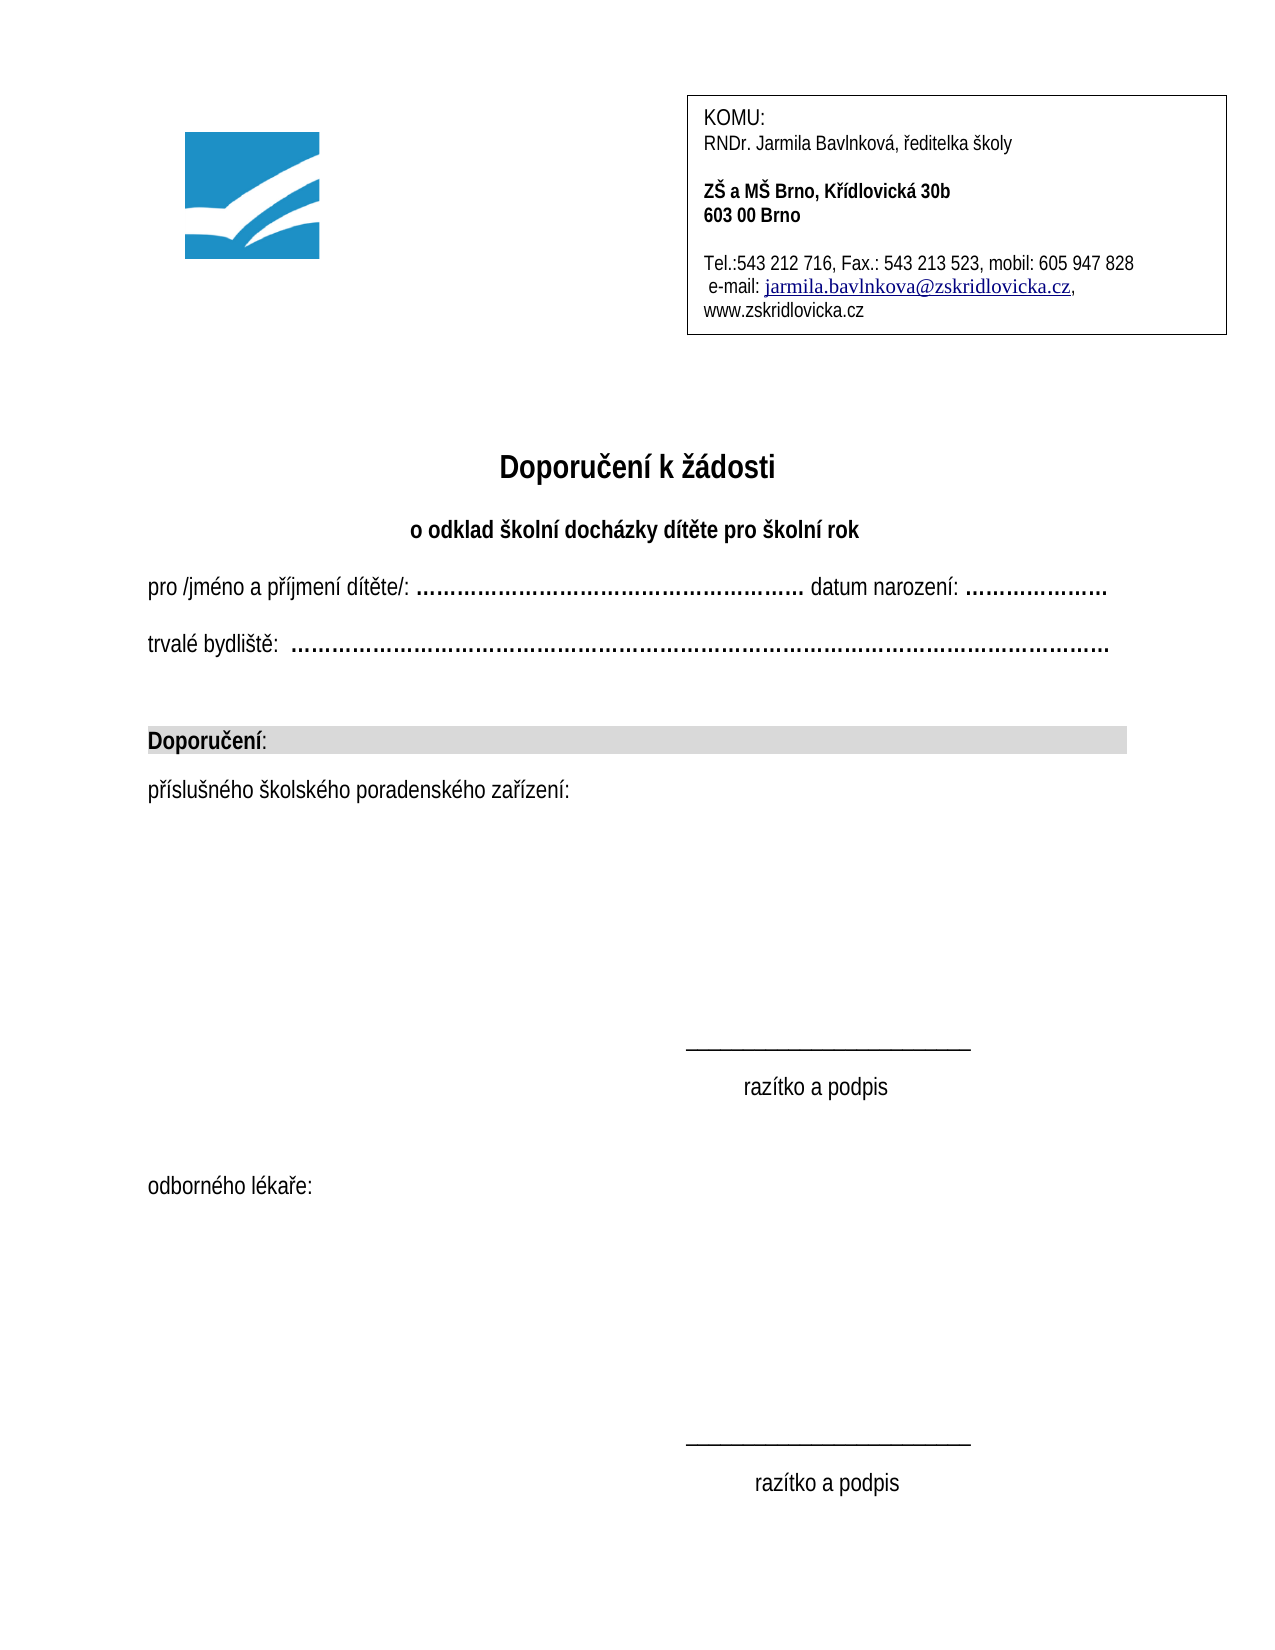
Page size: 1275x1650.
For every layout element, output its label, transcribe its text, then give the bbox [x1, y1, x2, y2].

text Doporučení k žádosti [148, 448, 1127, 486]
text odborného lékaře: [148, 1171, 1127, 1199]
text trvalé bydliště: ………………………………………………………………………………………………………… [148, 629, 1127, 658]
text o odklad školní docházky dítěte pro školní rok [148, 515, 1127, 543]
text Tel.:543 212 716, Fax.: 543 213 523, mobil: 605 947 828 [704, 250, 1211, 274]
text RNDr. Jarmila Bavlnková, ředitelka školy [704, 131, 1211, 154]
text Doporučení: [148, 726, 1127, 754]
text 603 00 Brno [704, 202, 1211, 226]
text KOMU: [704, 104, 1211, 131]
text razítko a podpis [148, 1072, 1127, 1101]
text _________________________ [148, 1022, 1127, 1051]
text pro /jméno a příjmení dítěte/: ………………………………………………… datum narození: ………………… [148, 572, 1127, 601]
text razítko a podpis [148, 1468, 1127, 1496]
text e-mail: jarmila.bavlnkova@zskridlovicka.cz, www.zskridlovicka.cz [704, 274, 1211, 322]
text _________________________ [148, 1418, 1127, 1447]
text ZŠ a MŠ Brno, Křídlovická 30b [704, 178, 1211, 202]
text příslušného školského poradenského zařízení: [148, 775, 1127, 804]
